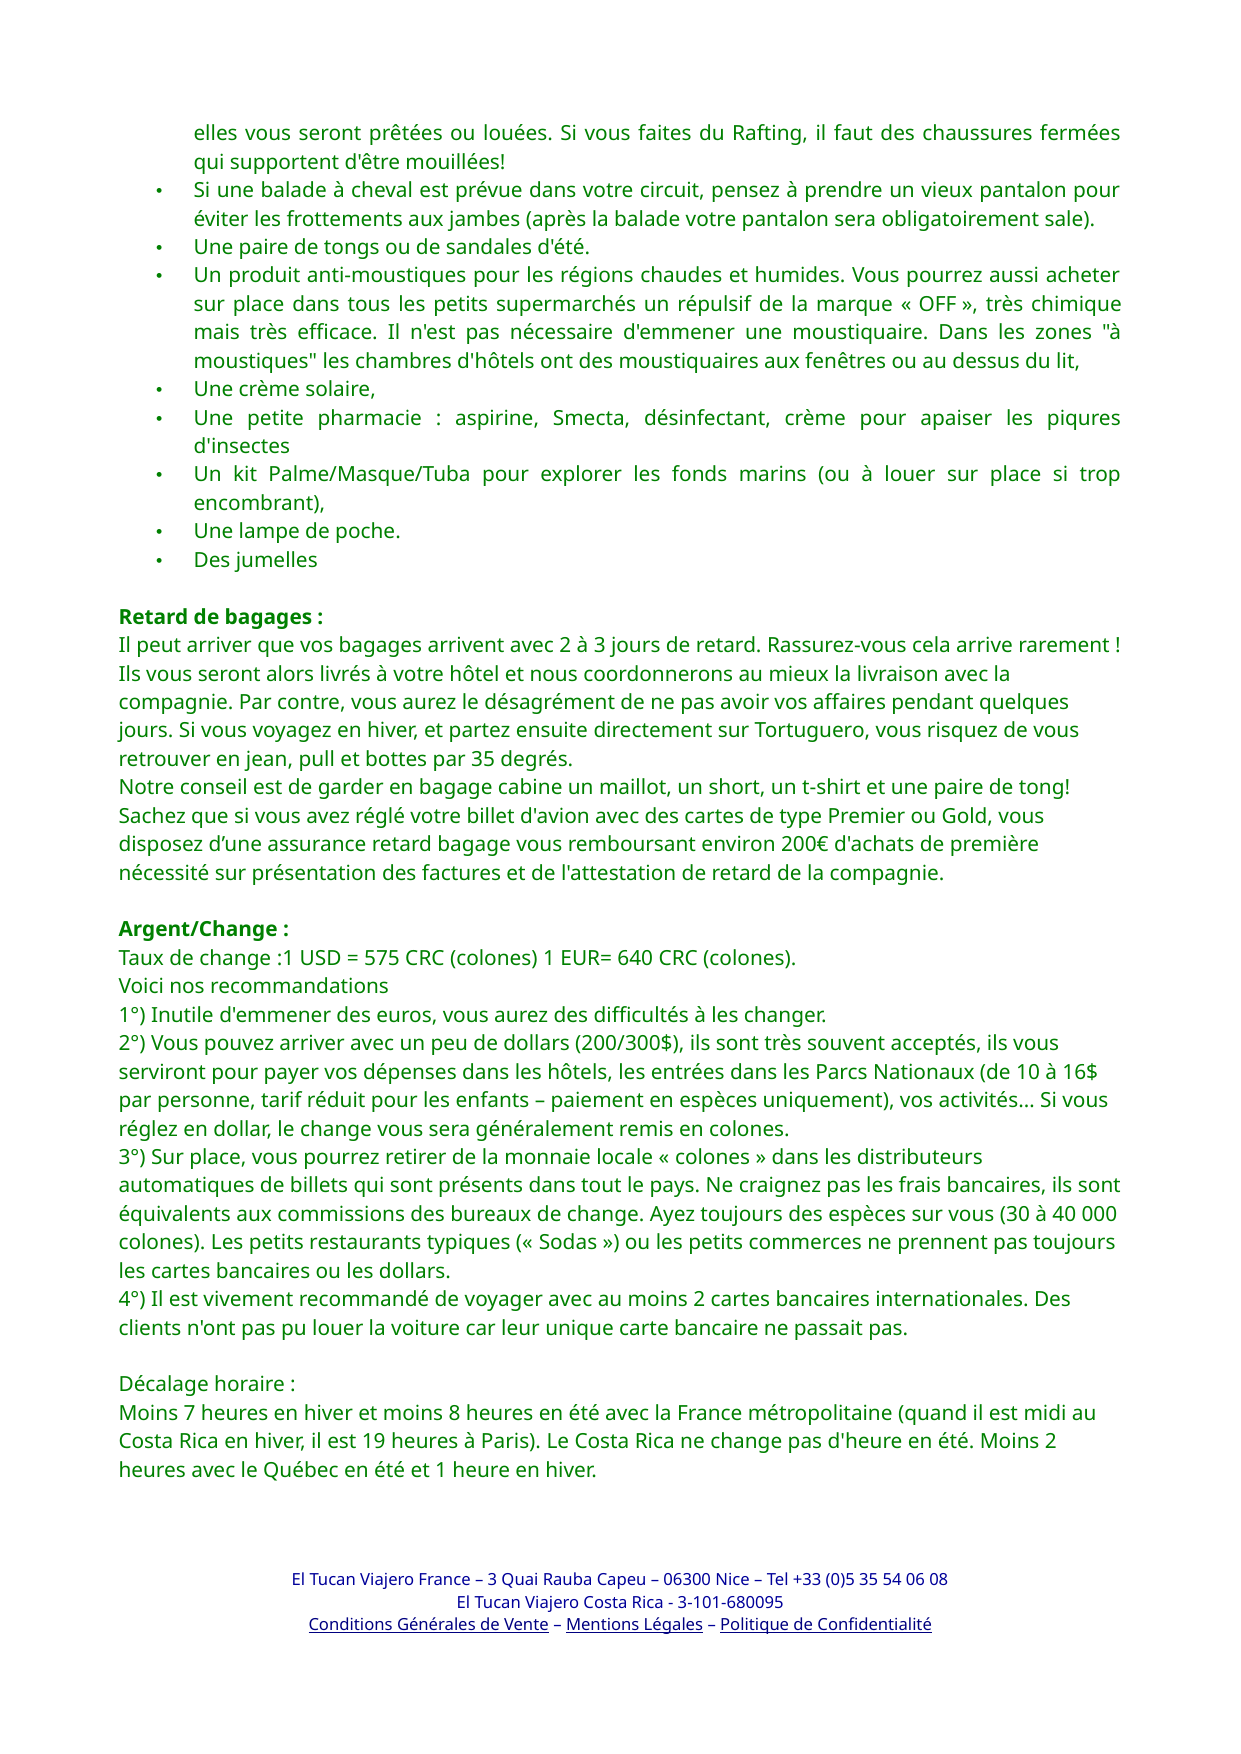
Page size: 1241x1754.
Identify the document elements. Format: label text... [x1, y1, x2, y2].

text 2°) Vous pouvez arriver avec un peu de dollars (200/300$), ils sont très souvent acceptés, ils vous serviront pour payer vos dépenses dans les hôtels, les entrées dans les Parcs Nationaux (de 10 à 16$ par personne, tarif réduit pour les enfants – paiement en espèces uniquement), vos activités… Si vous réglez en dollar, le change vous sera généralement remis en colones. [118, 1028, 1122, 1142]
text 4°) Il est vivement recommandé de voyager avec au moins 2 cartes bancaires internationales. Des clients n'ont pas pu louer la voiture car leur unique carte bancaire ne passait pas. [118, 1284, 1122, 1341]
text Décalage horaire : [118, 1369, 1122, 1398]
text Retard de bagages : [118, 602, 1122, 630]
text Voici nos recommandations [118, 971, 1122, 1000]
list Un kit Palme/Masque/Tuba pour explorer les fonds marins (ou à louer sur place si trop encombrant), [156, 459, 1122, 516]
list Des jumelles [156, 545, 1122, 573]
list Si une balade à cheval est prévue dans votre circuit, pensez à prendre un vieux pantalon pour éviter les frottements aux jambes (après la balade votre pantalon sera obligatoirement sale). [156, 175, 1122, 232]
list Une paire de tongs ou de sandales d'été. [156, 232, 1122, 261]
text Taux de change :1 USD = 575 CRC (colones) 1 EUR= 640 CRC (colones). [118, 943, 1122, 971]
text Il peut arriver que vos bagages arrivent avec 2 à 3 jours de retard. Rassurez-vous cela arrive rarement ! Ils vous seront alors livrés à votre hôtel et nous coordonnerons au mieux la livraison avec la compagnie. Par contre, vous aurez le désagrément de ne pas avoir vos affaires pendant quelques jours. Si vous voyagez en hiver, et partez ensuite directement sur Tortuguero, vous risquez de vous retrouver en jean, pull et bottes par 35 degrés. Notre conseil est de garder en bagage cabine un maillot, un short, un t-shirt et une paire de tong! Sachez que si vous avez réglé votre billet d'avion avec des cartes de type Premier ou Gold, vous disposez d’une assurance retard bagage vous remboursant environ 200€ d'achats de première nécessité sur présentation des factures et de l'attestation de retard de la compagnie. [118, 630, 1122, 886]
list Une petite pharmacie : aspirine, Smecta, désinfectant, crème pour apaiser les piqures d'insectes [156, 403, 1122, 459]
text Moins 7 heures en hiver et moins 8 heures en été avec la France métropolitaine (quand il est midi au Costa Rica en hiver, il est 19 heures à Paris). Le Costa Rica ne change pas d'heure en été. Moins 2 heures avec le Québec en été et 1 heure en hiver. [118, 1398, 1122, 1512]
text 3°) Sur place, vous pourrez retirer de la monnaie locale « colones » dans les distributeurs automatiques de billets qui sont présents dans tout le pays. Ne craignez pas les frais bancaires, ils sont équivalents aux commissions des bureaux de change. Ayez toujours des espèces sur vous (30 à 40 000 colones). Les petits restaurants typiques (« Sodas ») ou les petits commerces ne prennent pas toujours les cartes bancaires ou les dollars. [118, 1142, 1122, 1284]
text Argent/Change : [118, 914, 1122, 943]
list elles vous seront prêtées ou louées. Si vous faites du Rafting, il faut des chaussures fermées qui supportent d'être mouillées! [156, 118, 1122, 175]
list Un produit anti-moustiques pour les régions chaudes et humides. Vous pourrez aussi acheter sur place dans tous les petits supermarchés un répulsif de la marque « OFF », très chimique mais très efficace. Il n'est pas nécessaire d'emmener une moustiquaire. Dans les zones "à moustiques" les chambres d'hôtels ont des moustiquaires aux fenêtres ou au dessus du lit, [156, 261, 1122, 374]
list Une crème solaire, [156, 374, 1122, 403]
text 1°) Inutile d'emmener des euros, vous aurez des difficultés à les changer. [118, 1000, 1122, 1028]
list Une lampe de poche. [156, 516, 1122, 545]
